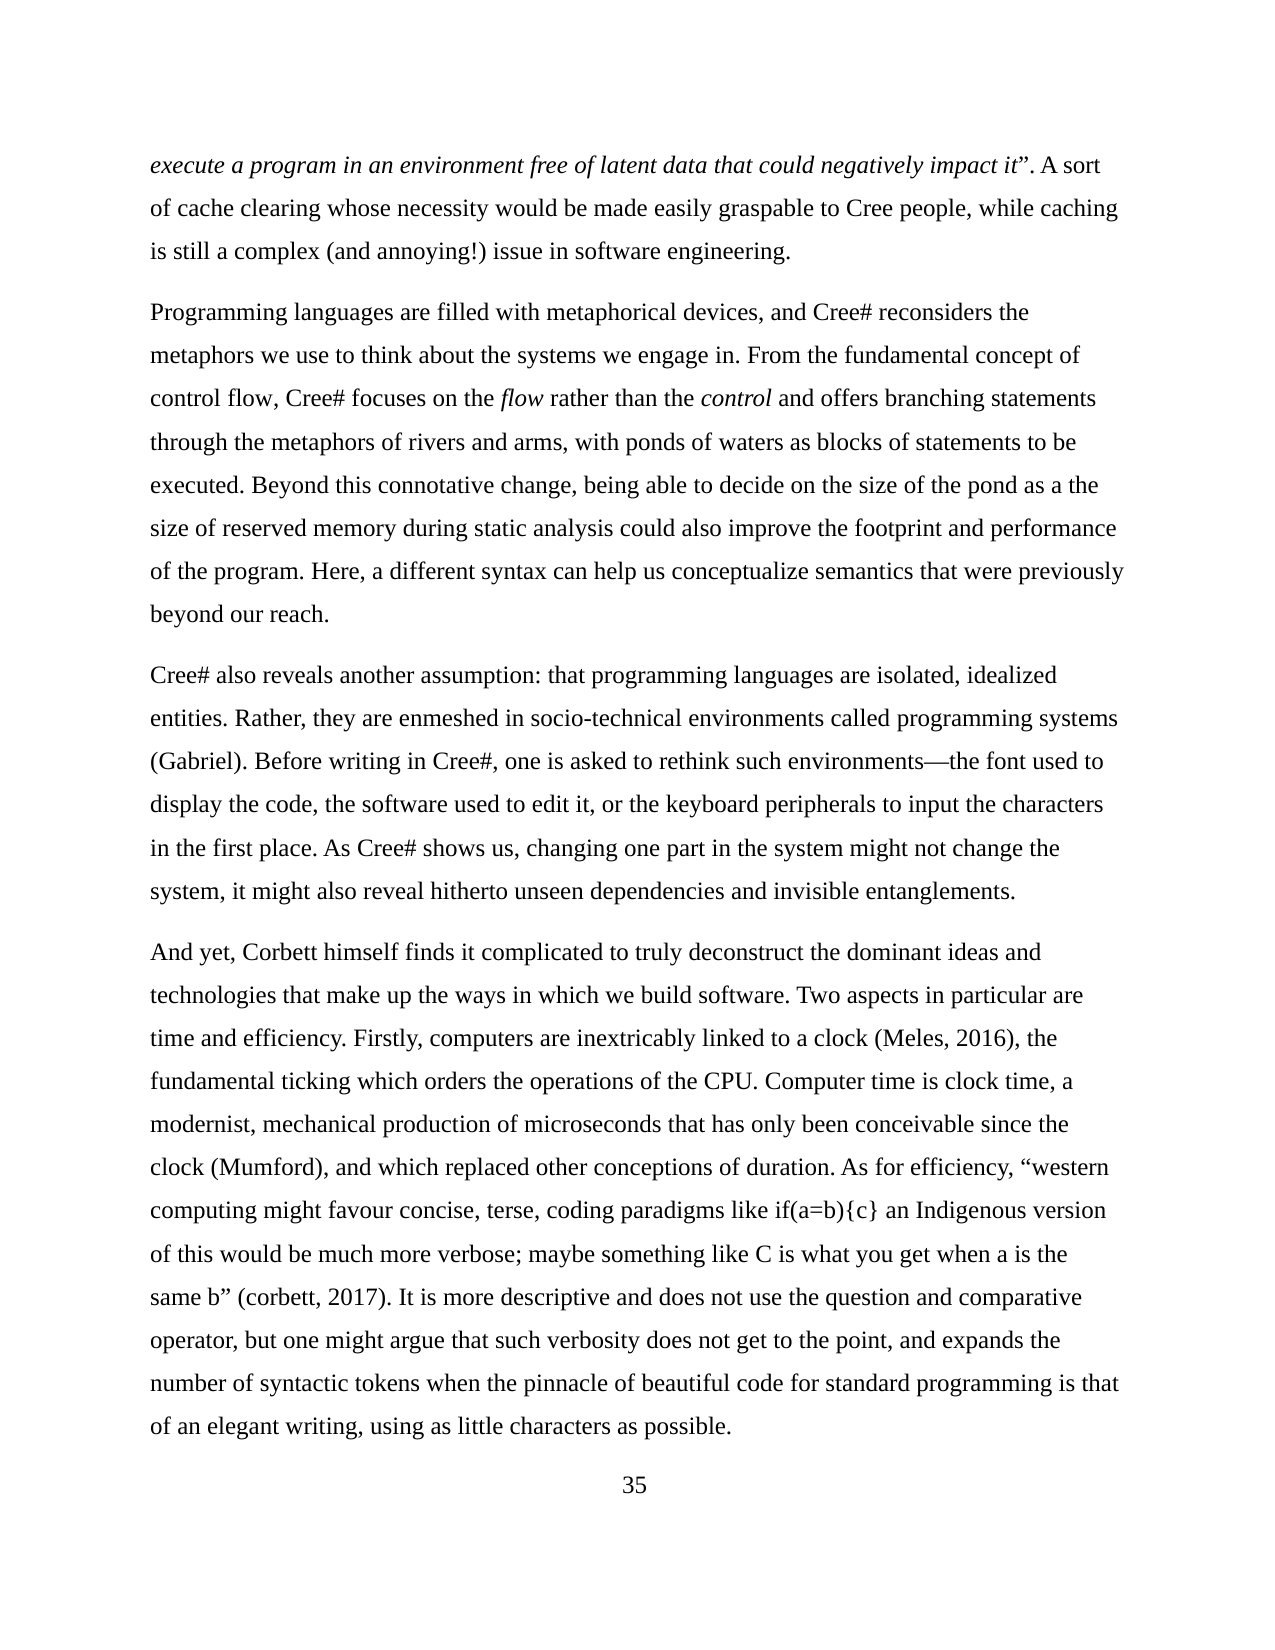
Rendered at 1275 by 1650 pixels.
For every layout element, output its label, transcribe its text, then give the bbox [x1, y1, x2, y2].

text Programming languages are filled with metaphorical devices, and Cree# reconsiders the metaphors we use to think about the systems we engage in. From the fundamental concept of control flow, Cree# focuses on the flow rather than the control and offers branching statements through the metaphors of rivers and arms, with ponds of waters as blocks of statements to be executed. Beyond this connotative change, being able to decide on the size of the pond as a the size of reserved memory during static analysis could also improve the footprint and performance of the program. Here, a different syntax can help us conceptualize semantics that were previously beyond our reach. [150, 297, 1125, 628]
text Cree# also reveals another assumption: that programming languages are isolated, idealized entities. Rather, they are enmeshed in socio-technical environments called programming systems (Gabriel). Before writing in Cree#, one is asked to rethink such environments—the font used to display the code, the software used to edit it, or the keyboard peripherals to input the characters in the first place. As Cree# shows us, changing one part in the system might not change the system, it might also reveal hitherto unseen dependencies and invisible entanglements. [150, 660, 1125, 904]
text execute a program in an environment free of latent data that could negatively impact it”. A sort of cache clearing whose necessity would be made easily graspable to Cree people, while caching is still a complex (and annoying!) issue in software engineering. [150, 150, 1125, 265]
text And yet, Corbett himself finds it complicated to truly deconstruct the dominant ideas and technologies that make up the ways in which we build software. Two aspects in particular are time and efficiency. Firstly, computers are inextricably linked to a clock (Meles, 2016), the fundamental ticking which orders the operations of the CPU. Computer time is clock time, a modernist, mechanical production of microseconds that has only been conceivable since the clock (Mumford), and which replaced other conceptions of duration. As for efficiency, “western computing might favour concise, terse, coding paradigms like if(a=b){c} an Indigenous version of this would be much more verbose; maybe something like C is what you get when a is the same b” (corbett, 2017). It is more descriptive and does not use the question and comparative operator, but one might argue that such verbosity does not get to the point, and expands the number of syntactic tokens when the pinnacle of beautiful code for standard programming is that of an elegant writing, using as little characters as possible. [150, 937, 1125, 1440]
